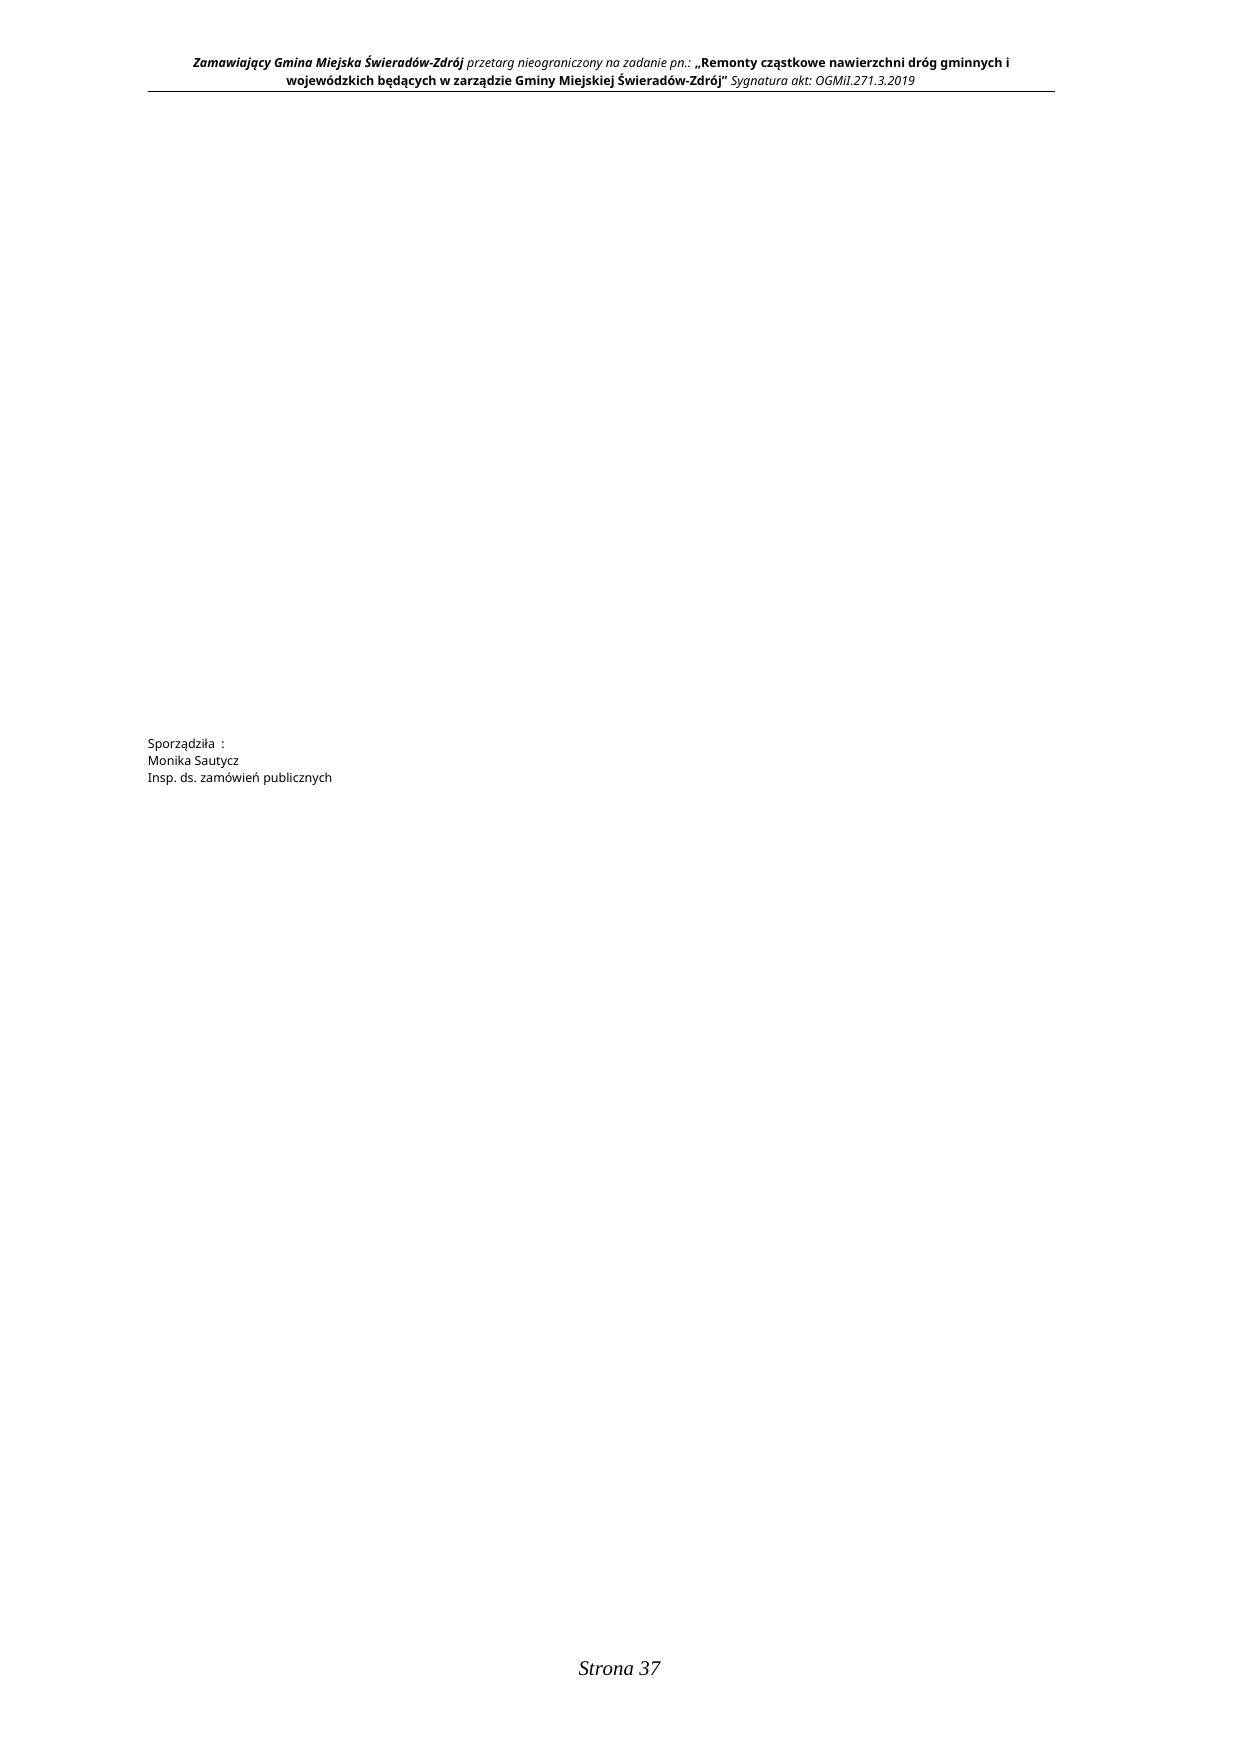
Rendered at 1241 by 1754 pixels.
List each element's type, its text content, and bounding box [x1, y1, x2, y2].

text Monika Sautycz [148, 752, 1092, 769]
text Insp. ds. zamówień publicznych [148, 769, 1092, 786]
text Sporządziła : [148, 735, 1092, 752]
